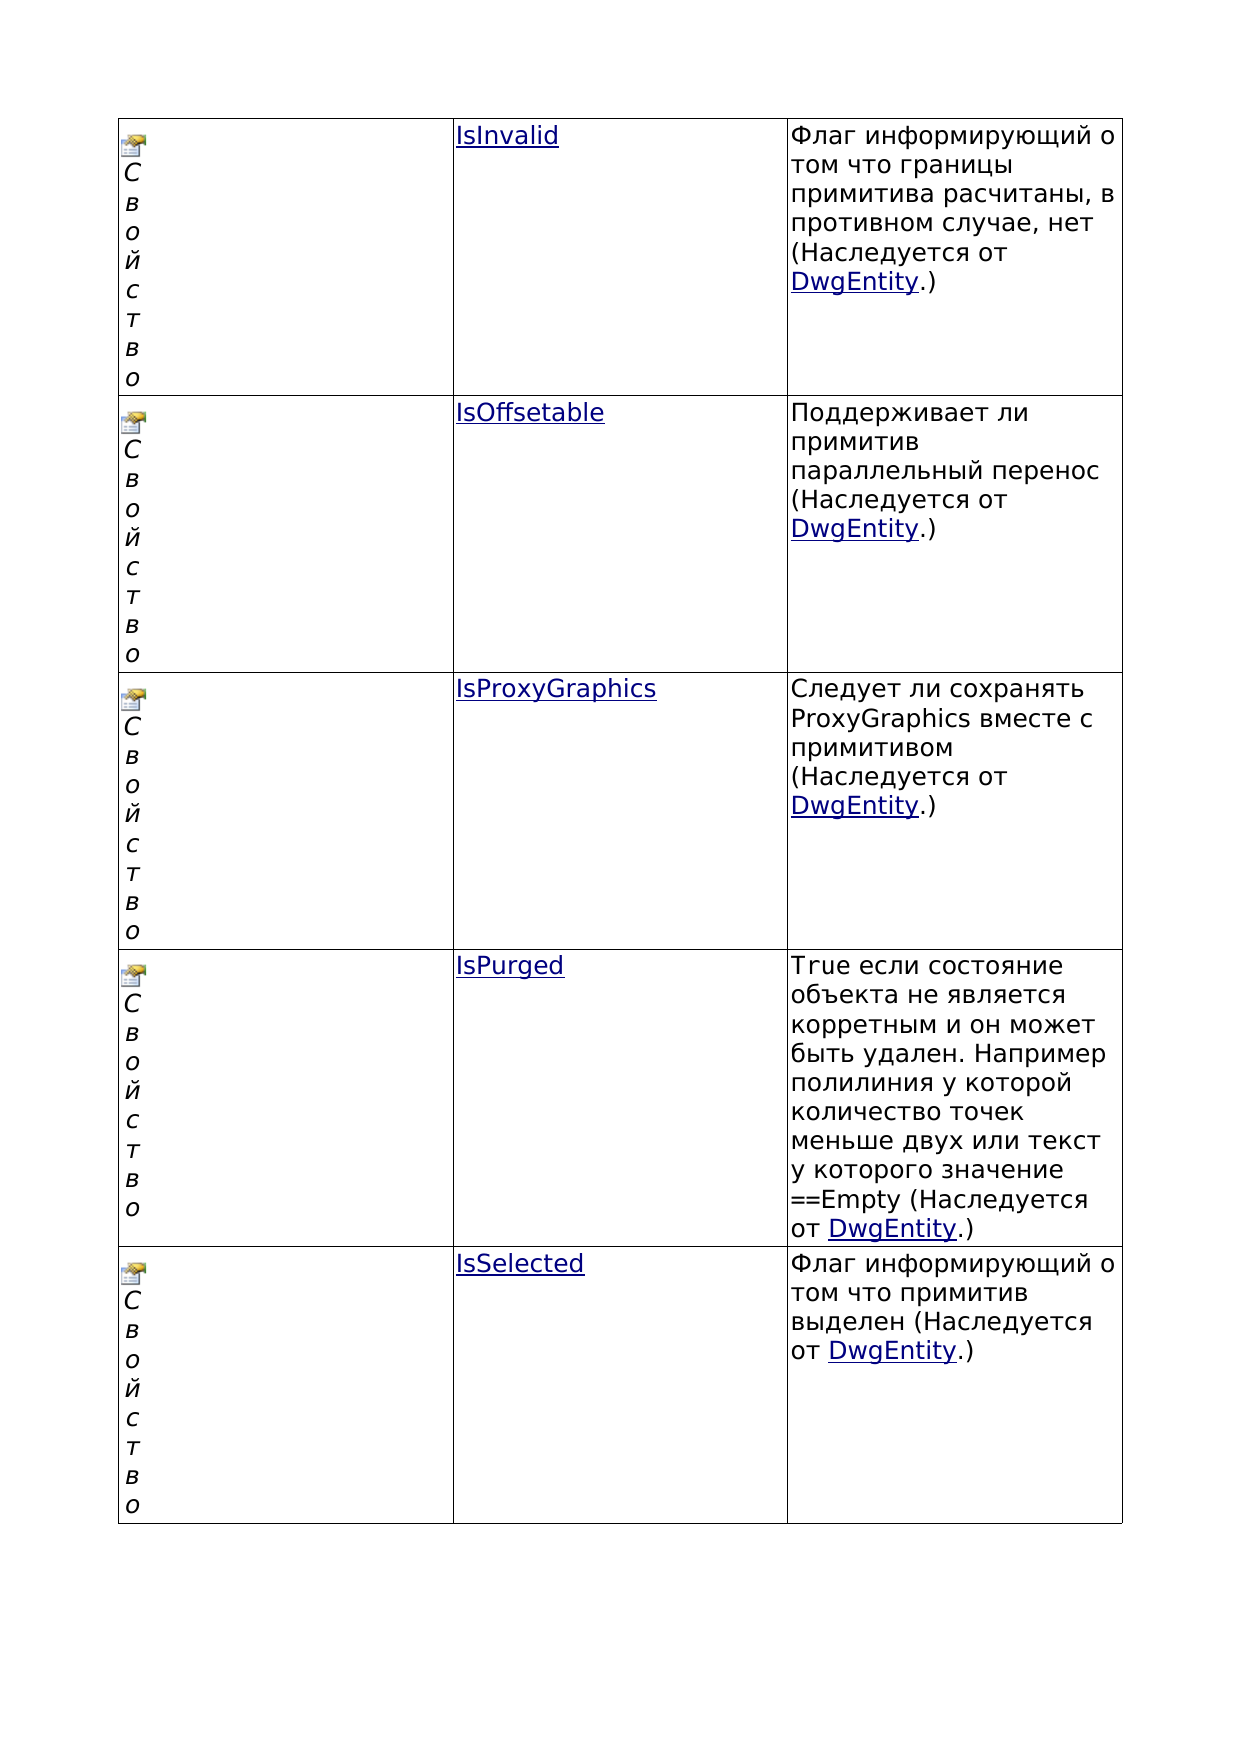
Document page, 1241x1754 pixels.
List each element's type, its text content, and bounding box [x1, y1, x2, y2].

picture [121, 687, 147, 713]
table_cell IsProxyGraphics [454, 673, 787, 948]
picture [121, 1261, 147, 1287]
table_cell True если состояние объекта не является корретным и он может быть удален. Например полилиния у которой количество точек меньше двух или текст у которого значение ==Empty (Наследуется от DwgEntity.) [788, 950, 1122, 1246]
table_cell [119, 396, 453, 672]
table_cell Флаг информирующий о том что границы примитива расчитаны, в противном случае, нет (Наследуется от DwgEntity.) [788, 119, 1122, 395]
table_cell Флаг информирующий о том что примитив выделен (Наследуется от DwgEntity.) [788, 1247, 1122, 1523]
table_cell IsOffsetable [454, 396, 787, 672]
table_cell Следует ли сохранять ProxyGraphics вместе с примитивом (Наследуется от DwgEntity.) [788, 673, 1122, 948]
table_cell IsInvalid [454, 119, 787, 395]
table_cell Поддерживает ли примитив параллельный перенос (Наследуется от DwgEntity.) [788, 396, 1122, 672]
table_cell [119, 673, 453, 948]
table_cell [119, 1247, 453, 1523]
picture [121, 133, 147, 159]
picture [121, 410, 147, 436]
table_cell [119, 119, 453, 395]
picture [121, 963, 147, 989]
table_cell [119, 950, 453, 1246]
table_cell IsSelected [454, 1247, 787, 1523]
table_cell IsPurged [454, 950, 787, 1246]
